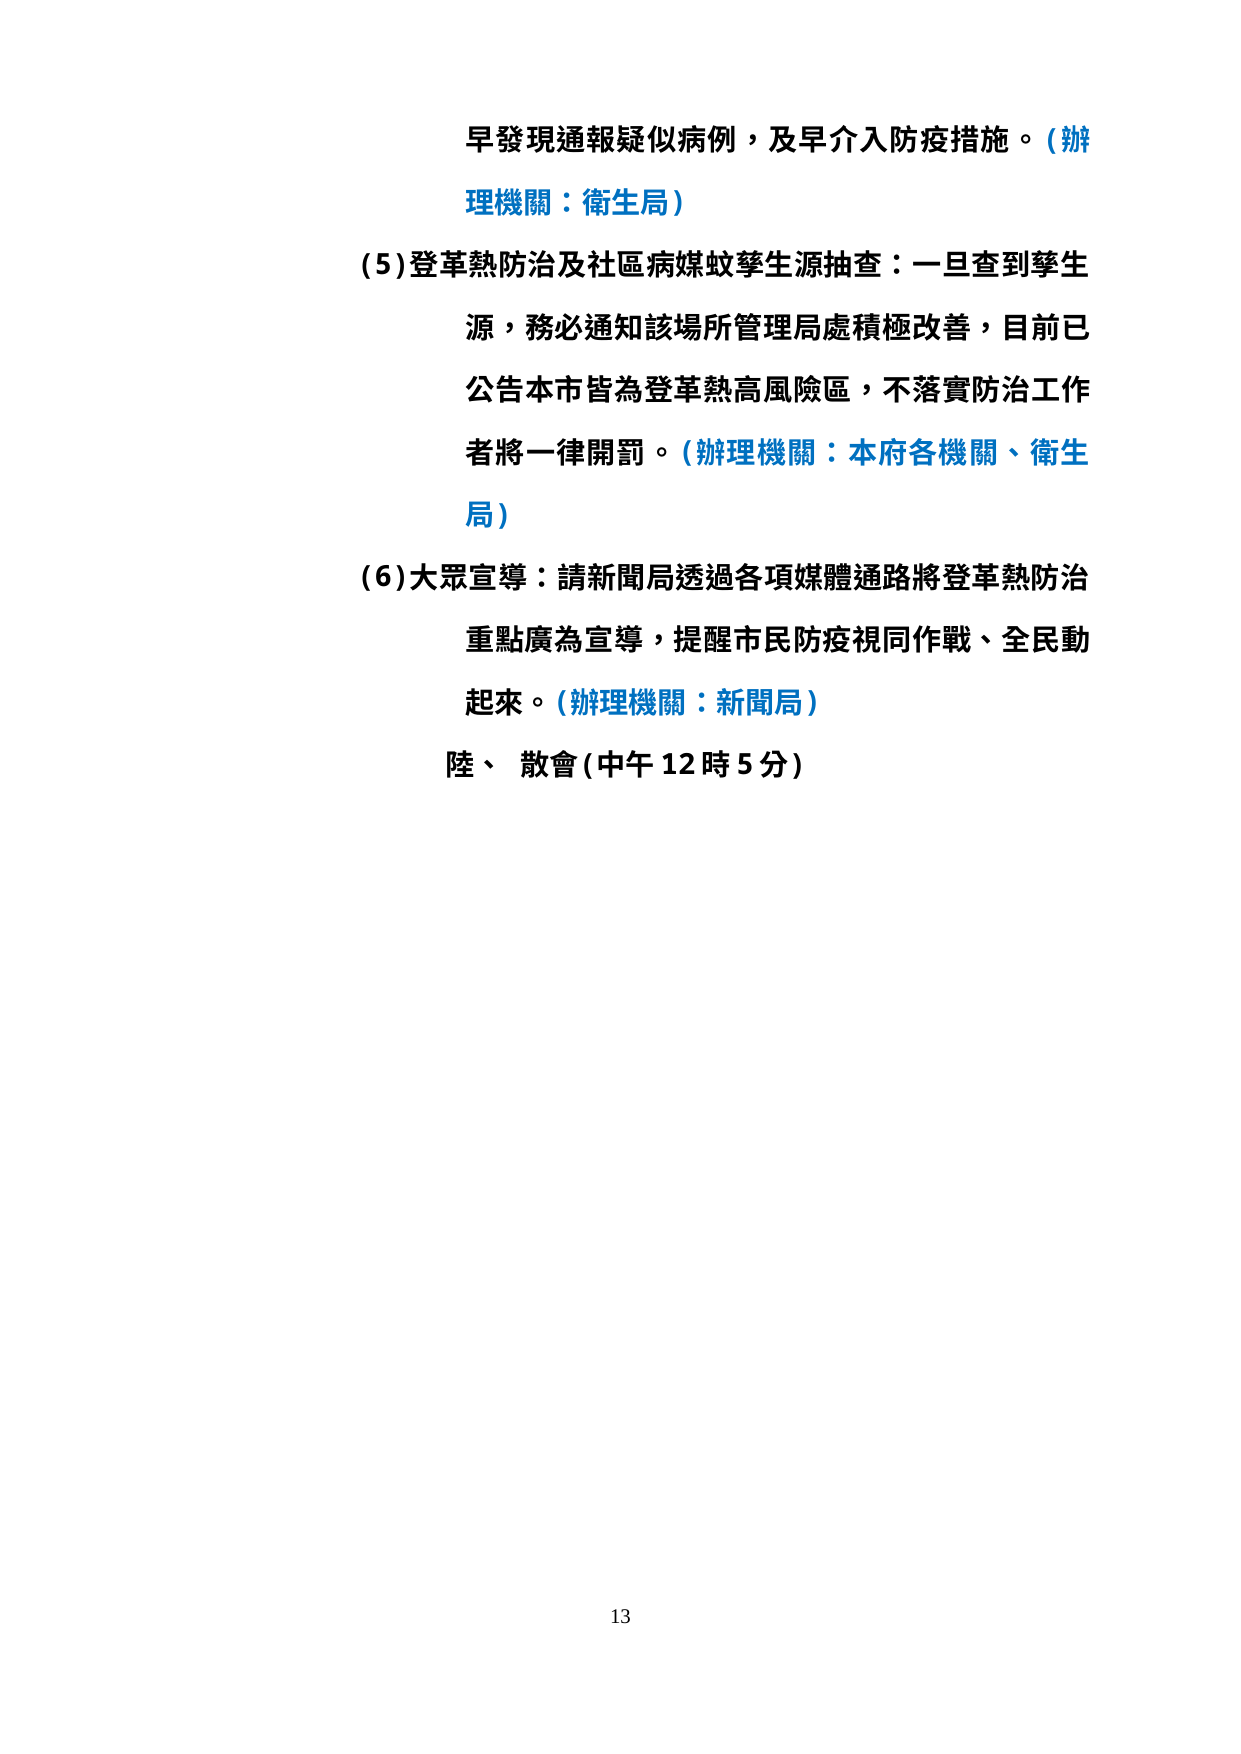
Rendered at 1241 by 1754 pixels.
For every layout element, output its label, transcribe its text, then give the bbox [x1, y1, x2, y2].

list 早發現通報疑似病例，及早介入防疫措施。(辦理機關：衛生局) [357, 96, 1090, 221]
list 散會(中午12時5分) [445, 721, 1090, 784]
list 大眾宣導：請新聞局透過各項媒體通路將登革熱防治重點廣為宣導，提醒市民防疫視同作戰、全民動起來。(辦理機關：新聞局) [357, 534, 1090, 721]
list 登革熱防治及社區病媒蚊孳生源抽查：一旦查到孳生源，務必通知該場所管理局處積極改善，目前已公告本市皆為登革熱高風險區，不落實防治工作者將一律開罰。(辦理機關：本府各機關、衛生局) [357, 221, 1090, 534]
